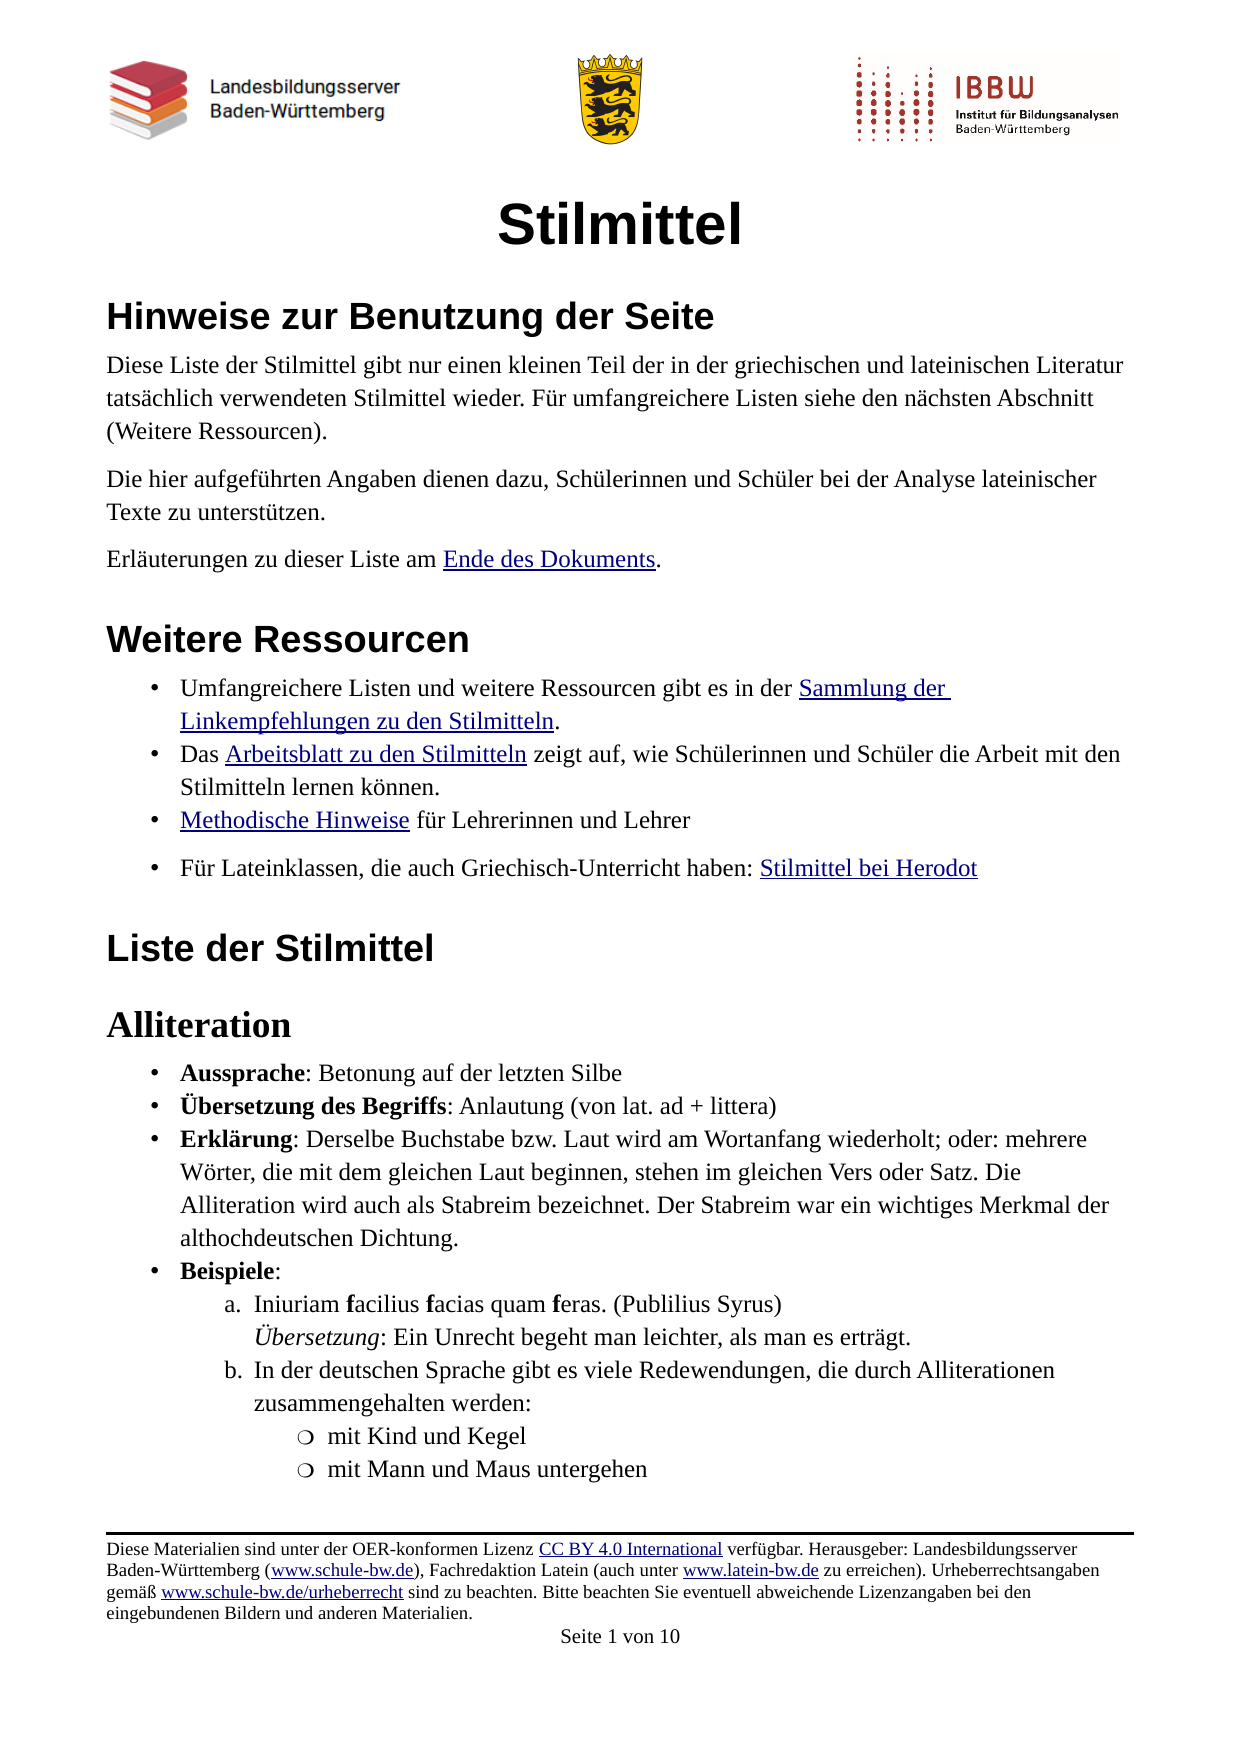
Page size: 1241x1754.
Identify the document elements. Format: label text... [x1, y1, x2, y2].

list Für Lateinklassen, die auch Griechisch-Unterricht haben: Stilmittel bei Herodot [150, 853, 1134, 882]
list Aussprache: Betonung auf der letzten Silbe [150, 1058, 1134, 1087]
list mit Kind und Kegel [298, 1421, 1134, 1450]
picture [577, 54, 643, 145]
title Stilmittel [106, 189, 1134, 257]
text Diese Liste der Stilmittel gibt nur einen kleinen Teil der in der griechischen und lateinischen Literatur tatsächlich verwendeten Stilmittel wieder. Für umfangreichere Listen siehe den nächsten Abschnitt (Weitere Ressourcen). [106, 350, 1134, 445]
picture [852, 52, 1122, 146]
list Methodische Hinweise für Lehrerinnen und Lehrer [150, 805, 1134, 834]
text Erläuterungen zu dieser Liste am Ende des Dokuments. [106, 544, 1134, 573]
list Übersetzung des Begriffs: Anlautung (von lat. ad + littera) [150, 1091, 1134, 1120]
list Erklärung: Derselbe Buchstabe bzw. Laut wird am Wortanfang wiederholt; oder: mehrere Wörter, die mit dem gleichen Laut beginnen, stehen im gleichen Vers oder Satz. Die Alliteration wird auch als Stabreim bezeichnet. Der Stabreim war ein wichtiges Merkmal der althochdeutschen Dichtung. [150, 1124, 1134, 1252]
text Die hier aufgeführten Angaben dienen dazu, Schülerinnen und Schüler bei der Analyse lateinischer Texte zu unterstützen. [106, 464, 1134, 526]
list Das Arbeitsblatt zu den Stilmitteln zeigt auf, wie Schülerinnen und Schüler die Arbeit mit den Stilmitteln lernen können. [150, 739, 1134, 801]
list mit Mann und Maus untergehen [298, 1454, 1134, 1483]
list In der deutschen Sprache gibt es viele Redewendungen, die durch Alliterationen zusammengehalten werden: [224, 1355, 1134, 1417]
list Iniuriam facilius facias quam feras. (Publilius Syrus) Übersetzung: Ein Unrecht begeht man leichter, als man es erträgt. [224, 1289, 1134, 1351]
picture [97, 47, 414, 150]
subtitle Alliteration [106, 1002, 1134, 1046]
subtitle Hinweise zur Benutzung der Seite [106, 294, 1134, 338]
subtitle Weitere Ressourcen [106, 617, 1134, 661]
list Umfangreichere Listen und weitere Ressourcen gibt es in der Sammlung der Linkempfehlungen zu den Stilmitteln. [150, 673, 1134, 735]
list Beispiele: [150, 1256, 1134, 1285]
subtitle Liste der Stilmittel [106, 926, 1134, 969]
